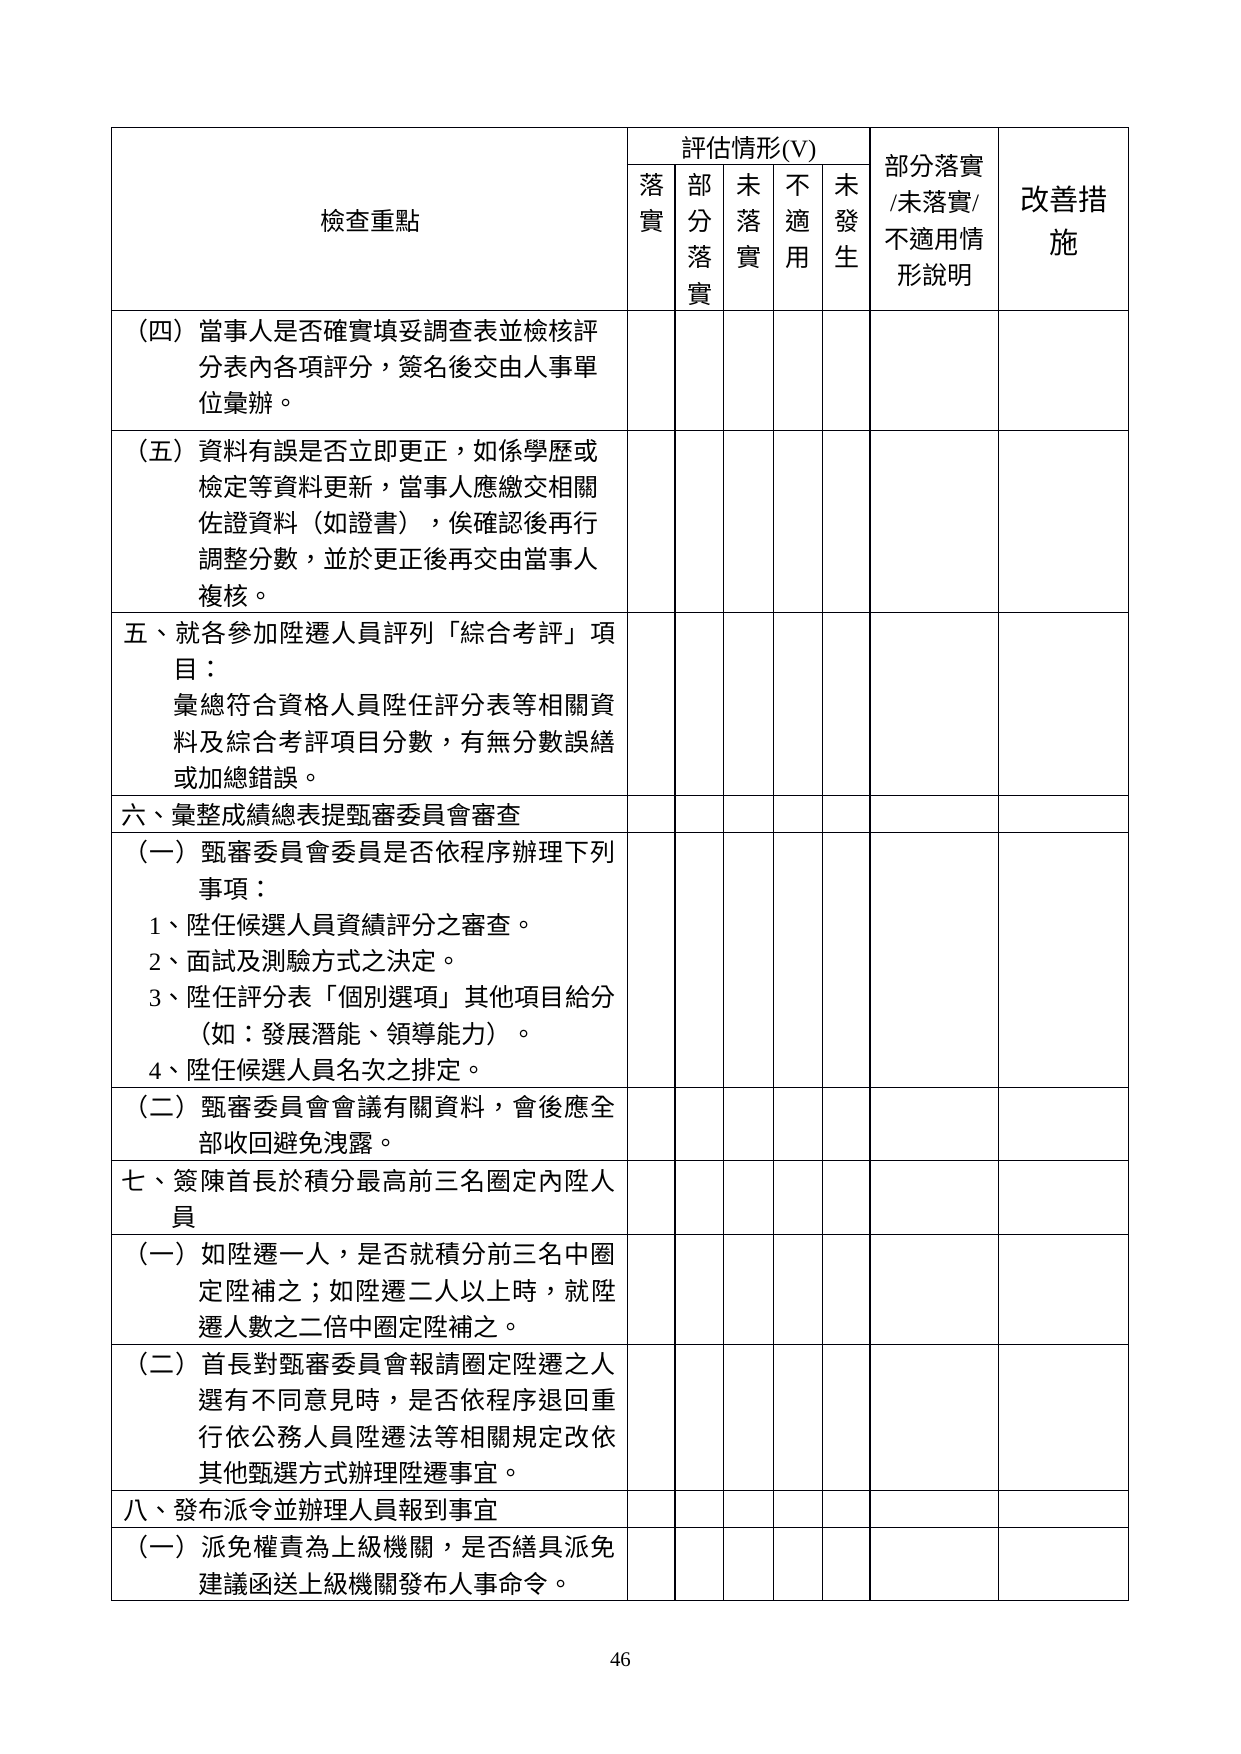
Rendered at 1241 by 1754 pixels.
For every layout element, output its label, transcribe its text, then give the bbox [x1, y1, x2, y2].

table_cell [871, 1088, 998, 1160]
table_cell [724, 796, 773, 832]
table_cell [999, 431, 1128, 612]
table_cell 六、彙整成績總表提甄審委員會審查 [112, 796, 627, 832]
table_cell [676, 613, 723, 794]
table_cell [628, 833, 674, 1087]
table_cell [871, 1491, 998, 1527]
table_cell [628, 1235, 674, 1343]
table_cell [871, 613, 998, 794]
table_cell [999, 1491, 1128, 1527]
table_cell [628, 1345, 674, 1489]
table_cell [774, 1088, 822, 1160]
table_cell [628, 1491, 674, 1527]
table_cell [724, 1088, 773, 1160]
table_cell [676, 1088, 723, 1160]
table_cell [871, 833, 998, 1087]
table_cell [871, 1528, 998, 1600]
table_cell [676, 833, 723, 1087]
table_cell [676, 1161, 723, 1234]
table_cell [823, 311, 869, 430]
table_cell [871, 1161, 998, 1234]
table_cell [823, 1161, 869, 1234]
table_header 檢查重點 [112, 128, 627, 310]
table_cell [999, 1161, 1128, 1234]
table_cell （一）派免權責為上級機關，是否繕具派免建議函送上級機關發布人事命令。 [112, 1528, 627, 1600]
table_cell [676, 1235, 723, 1343]
table_cell [871, 311, 998, 430]
table_cell 五、就各參加陞遷人員評列「綜合考評」項目： 彙總符合資格人員陞任評分表等相關資料及綜合考評項目分數，有無分數誤繕或加總錯誤。 [112, 613, 627, 794]
table_cell [823, 1235, 869, 1343]
table_cell [999, 1088, 1128, 1160]
table_cell 不適用 [774, 165, 822, 310]
table_cell [628, 796, 674, 832]
table_cell [774, 1491, 822, 1527]
table_cell 未落實 [724, 165, 773, 310]
table_cell [774, 1528, 822, 1600]
table_header 部分落實/未落實/不適用情形說明 [871, 128, 998, 310]
table_cell [628, 613, 674, 794]
table_cell （二）首長對甄審委員會報請圈定陞遷之人選有不同意見時，是否依程序退回重行依公務人員陞遷法等相關規定改依其他甄選方式辦理陞遷事宜。 [112, 1345, 627, 1489]
table_cell [724, 1345, 773, 1489]
table_cell [676, 1345, 723, 1489]
table_cell [724, 431, 773, 612]
table_cell 落實 [628, 165, 674, 310]
table_cell （一）如陞遷一人，是否就積分前三名中圈定陞補之；如陞遷二人以上時，就陞遷人數之二倍中圈定陞補之。 [112, 1235, 627, 1343]
table_cell [823, 833, 869, 1087]
table_cell [823, 1491, 869, 1527]
table_cell （五）資料有誤是否立即更正，如係學歷或檢定等資料更新，當事人應繳交相關佐證資料（如證書），俟確認後再行調整分數，並於更正後再交由當事人複核。 [112, 431, 627, 612]
table_cell [823, 1345, 869, 1489]
table_cell [774, 613, 822, 794]
table_cell [999, 311, 1128, 430]
table_cell [823, 1088, 869, 1160]
table_cell 未發生 [823, 165, 869, 310]
table_cell [999, 796, 1128, 832]
table_cell [774, 796, 822, 832]
table_cell （四）當事人是否確實填妥調查表並檢核評分表內各項評分，簽名後交由人事單位彙辦。 [112, 311, 627, 430]
table_cell [774, 1345, 822, 1489]
table_cell [628, 1528, 674, 1600]
table_cell [724, 1161, 773, 1234]
table_cell [999, 1345, 1128, 1489]
table_cell [774, 1235, 822, 1343]
table_cell [871, 796, 998, 832]
table_cell [676, 1528, 723, 1600]
table_cell [676, 311, 723, 430]
table_cell 八、發布派令並辦理人員報到事宜 [112, 1491, 627, 1527]
table_cell [676, 431, 723, 612]
table_header 改善措施 [999, 128, 1128, 310]
table_cell [676, 796, 723, 832]
table_cell [999, 1235, 1128, 1343]
table_cell [628, 1161, 674, 1234]
table_cell （一）甄審委員會委員是否依程序辦理下列事項： 1、陞任候選人員資績評分之審查。 2、面試及測驗方式之決定。 3、陞任評分表「個別選項」其他項目給分（如：發展潛能、領導能力）。 4、陞任候選人員名次之排定。 [112, 833, 627, 1087]
table_cell [676, 1491, 723, 1527]
table_cell [823, 613, 869, 794]
table_cell [774, 311, 822, 430]
table_cell [999, 1528, 1128, 1600]
table_header 評估情形(V) [628, 128, 869, 164]
table_cell [724, 833, 773, 1087]
table_cell [724, 311, 773, 430]
table_cell [774, 431, 822, 612]
table_cell [724, 1528, 773, 1600]
table_cell [628, 431, 674, 612]
table_cell 七、簽陳首長於積分最高前三名圈定內陞人員 [112, 1161, 627, 1234]
table_cell [823, 796, 869, 832]
table_cell [628, 311, 674, 430]
table_cell [774, 1161, 822, 1234]
table_cell [724, 613, 773, 794]
table_cell [871, 431, 998, 612]
table_cell [871, 1235, 998, 1343]
table_cell [823, 431, 869, 612]
table_cell [774, 833, 822, 1087]
table_cell [628, 1088, 674, 1160]
table_cell [724, 1491, 773, 1527]
table_cell 部分落實 [676, 165, 723, 310]
table_cell [823, 1528, 869, 1600]
table_cell （二）甄審委員會會議有關資料，會後應全部收回避免洩露。 [112, 1088, 627, 1160]
table_cell [871, 1345, 998, 1489]
table_cell [999, 613, 1128, 794]
table_cell [999, 833, 1128, 1087]
table_cell [724, 1235, 773, 1343]
